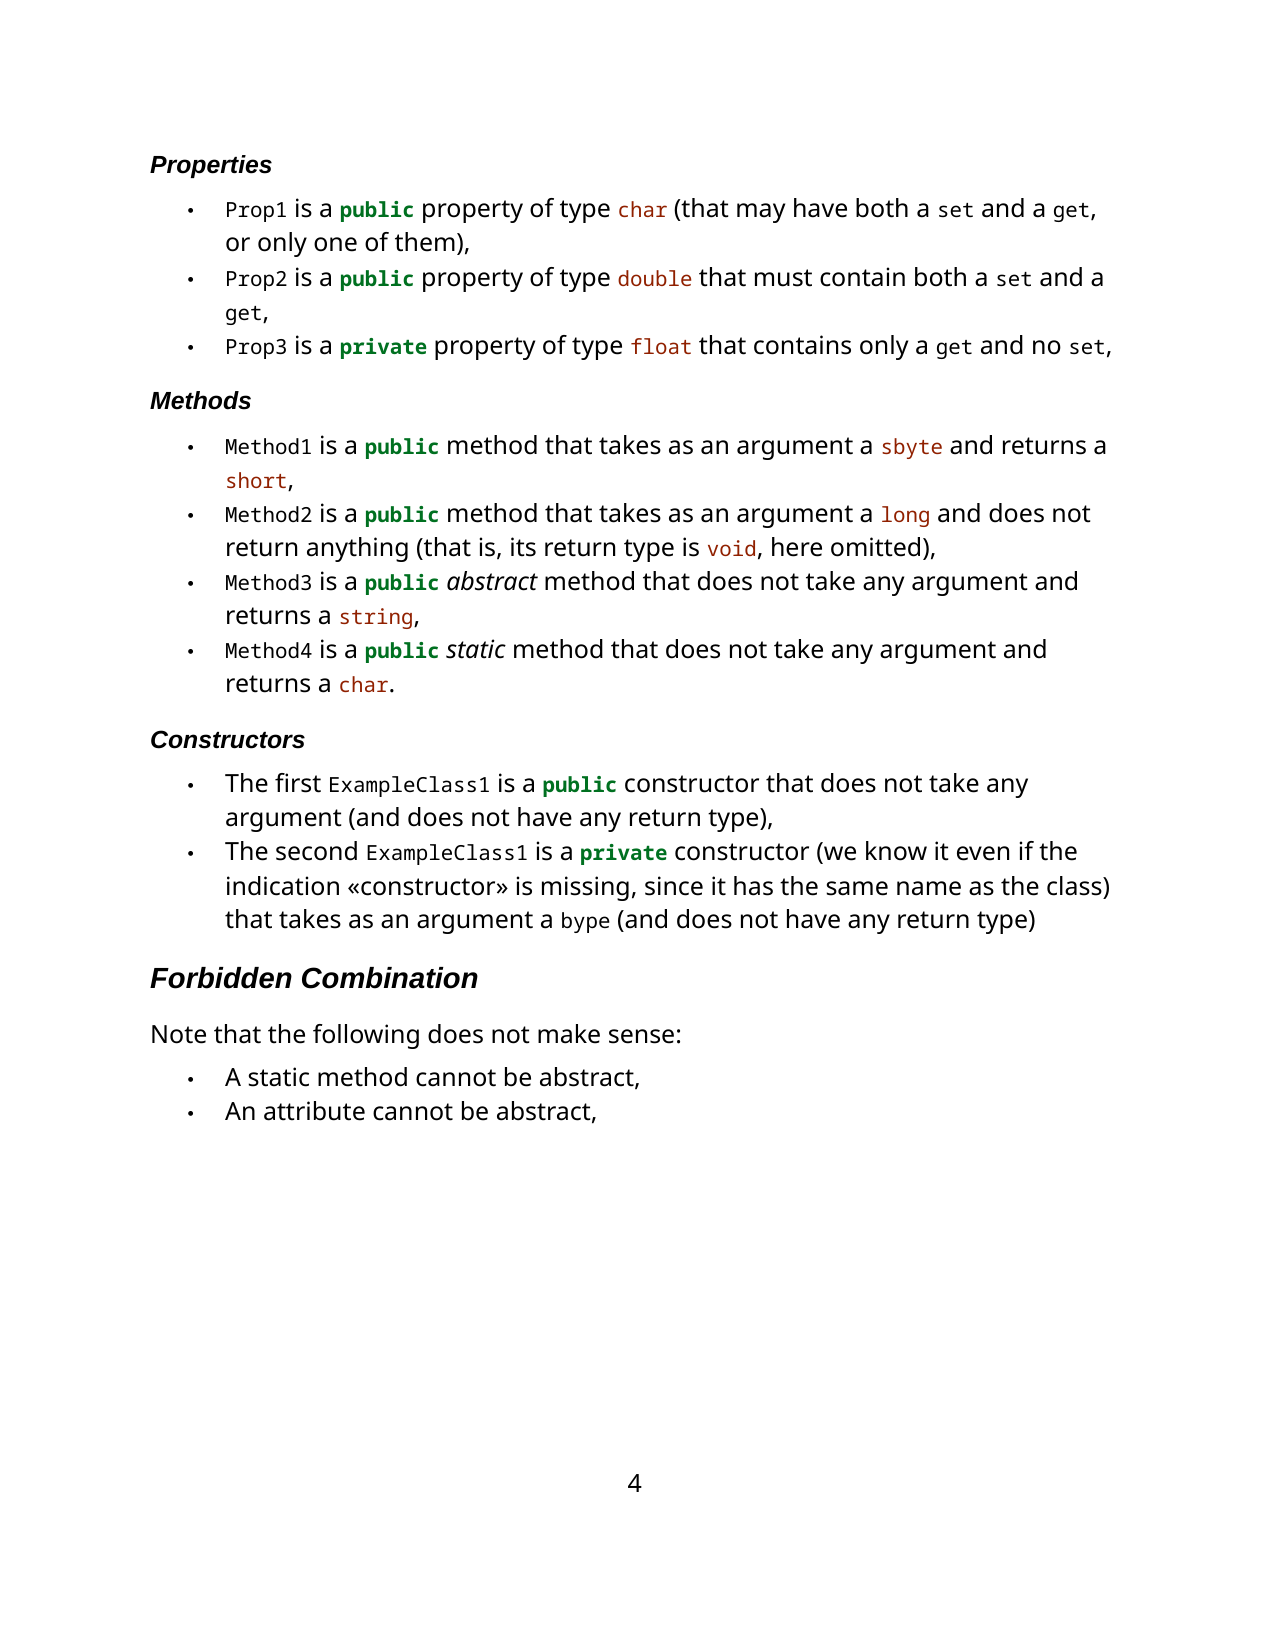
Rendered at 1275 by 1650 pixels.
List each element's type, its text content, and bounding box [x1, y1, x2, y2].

list Prop2 is a public property of type double that must contain both a set and a get, [187, 259, 1125, 327]
list Prop1 is a public property of type char (that may have both a set and a get, or only one of them), [187, 191, 1125, 259]
list Method3 is a public abstract method that does not take any argument and returns a string, [187, 564, 1125, 632]
list An attribute cannot be abstract, [187, 1093, 1125, 1127]
subtitle Constructors [150, 725, 1125, 753]
list Prop3 is a private property of type float that contains only a get and no set, [187, 327, 1125, 361]
list The second ExampleClass1 is a private constructor (we know it even if the indication «constructor» is missing, since it has the same name as the class) that takes as an argument a bype (and does not have any return type) [187, 834, 1125, 936]
list Method2 is a public method that takes as an argument a long and does not return anything (that is, its return type is void, here omitted), [187, 496, 1125, 564]
list A static method cannot be abstract, [187, 1059, 1125, 1093]
list Method4 is a public static method that does not take any argument and returns a char. [187, 632, 1125, 700]
subtitle Properties [150, 150, 1125, 178]
subtitle Forbidden Combination [150, 961, 1125, 995]
text Note that the following does not make sense: [150, 1016, 1125, 1050]
list The first ExampleClass1 is a public constructor that does not take any argument (and does not have any return type), [187, 766, 1125, 834]
list Method1 is a public method that takes as an argument a sbyte and returns a short, [187, 427, 1125, 496]
subtitle Methods [150, 386, 1125, 415]
